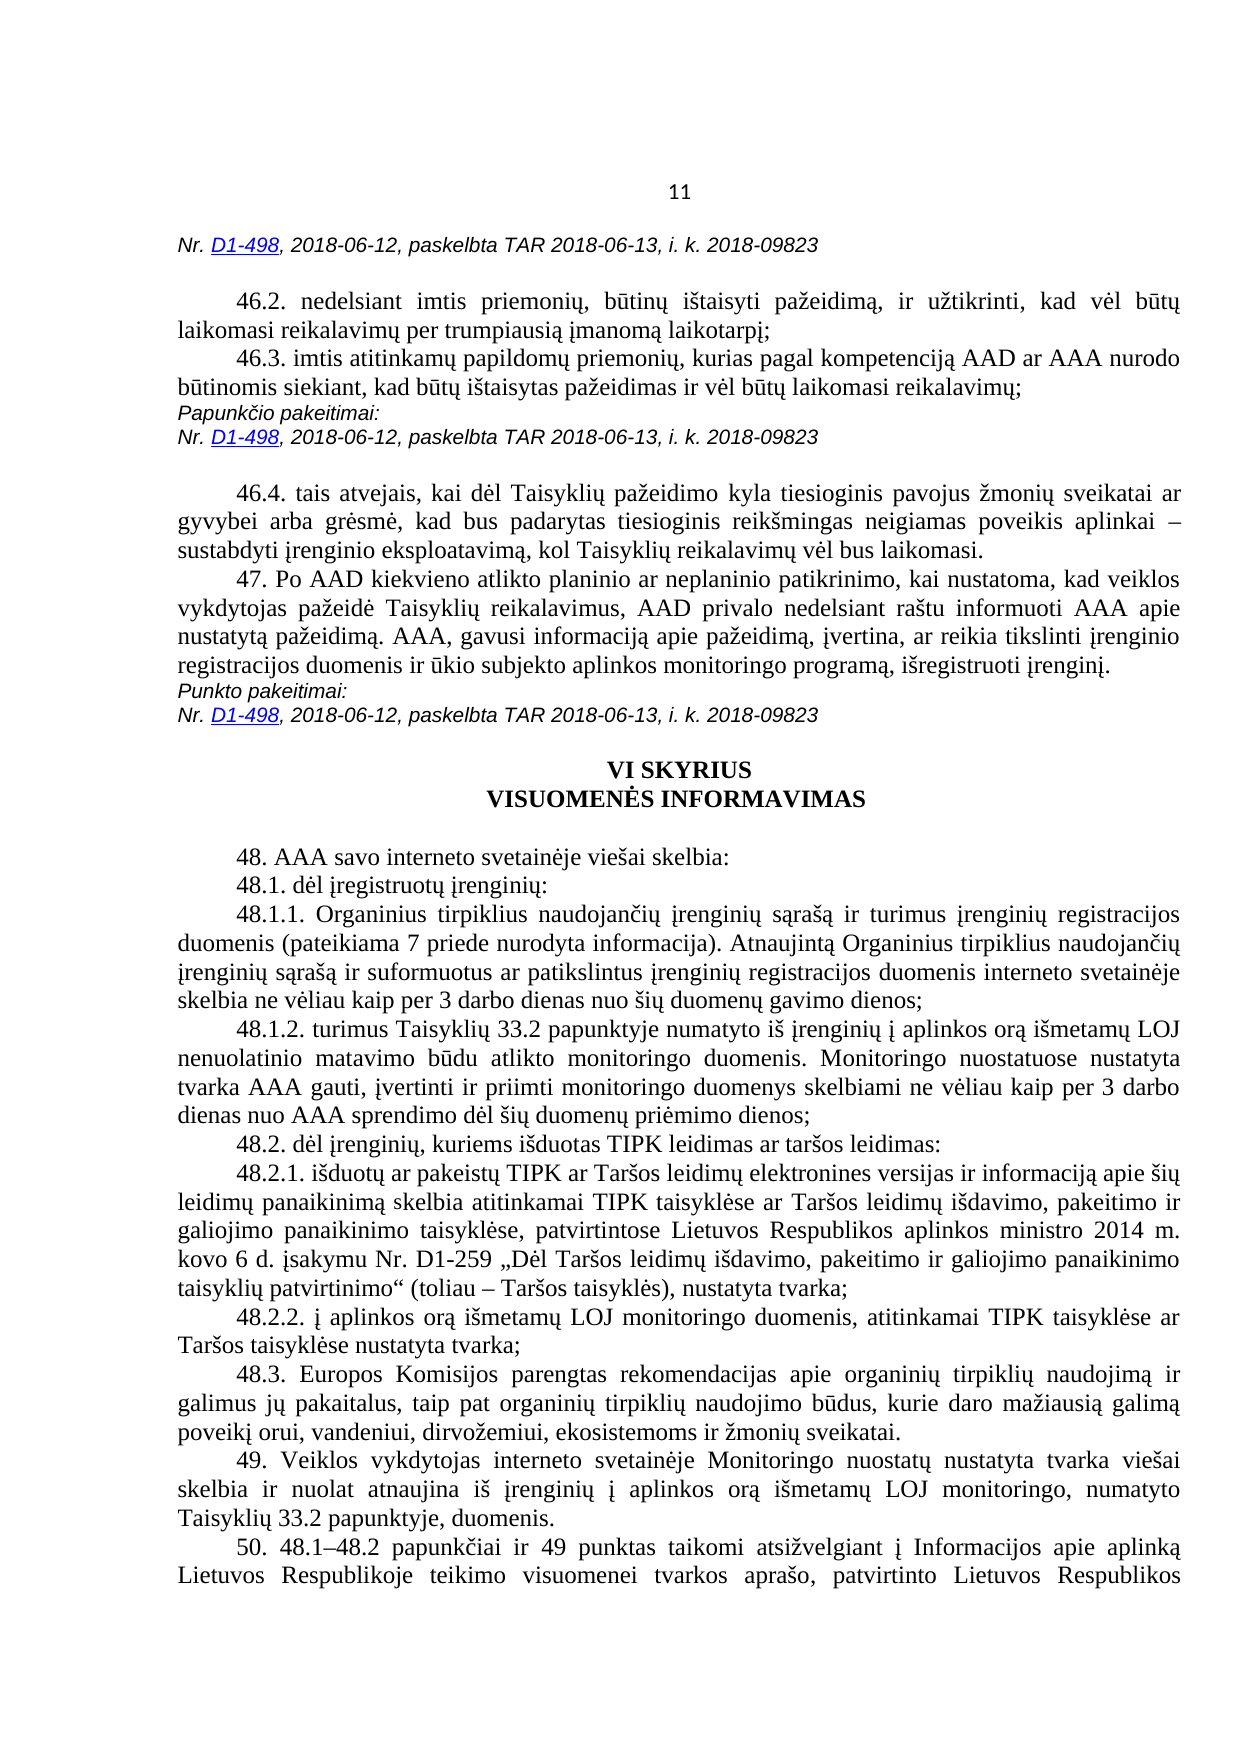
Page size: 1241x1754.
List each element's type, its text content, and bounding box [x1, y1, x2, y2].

text Papunkčio pakeitimai: [177, 401, 1181, 425]
text 48.3. Europos Komisijos parengtas rekomendacijas apie organinių tirpiklių naudojimą ir galimus jų pakaitalus, taip pat organinių tirpiklių naudojimo būdus, kurie daro mažiausią galimą poveikį orui, vandeniui, dirvožemiui, ekosistemoms ir žmonių sveikatai. [177, 1359, 1181, 1446]
text 48.1. dėl įregistruotų įrenginių: [177, 871, 1181, 899]
text 48.2. dėl įrenginių, kuriems išduotas TIPK leidimas ar taršos leidimas: [177, 1129, 1181, 1158]
text Nr. D1-498, 2018-06-12, paskelbta TAR 2018-06-13, i. k. 2018-09823 [177, 703, 1181, 727]
text 48.1.1. Organinius tirpiklius naudojančių įrenginių sąrašą ir turimus įrenginių registracijos duomenis (pateikiama 7 priede nurodyta informacija). Atnaujintą Organinius tirpiklius naudojančių įrenginių sąrašą ir suformuotus ar patikslintus įrenginių registracijos duomenis interneto svetainėje skelbia ne vėliau kaip per 3 darbo dienas nuo šių duomenų gavimo dienos; [177, 899, 1181, 1014]
text VISUOMENĖS INFORMAVIMAS [177, 784, 1181, 813]
text 48. AAA savo interneto svetainėje viešai skelbia: [177, 842, 1181, 871]
text 50. 48.1–48.2 papunkčiai ir 49 punktas taikomi atsižvelgiant į Informacijos apie aplinką Lietuvos Respublikoje teikimo visuomenei tvarkos aprašo, patvirtinto Lietuvos Respublikos [177, 1532, 1181, 1589]
text 48.2.1. išduotų ar pakeistų TIPK ar Taršos leidimų elektronines versijas ir informaciją apie šių leidimų panaikinimą skelbia atitinkamai TIPK taisyklėse ar Taršos leidimų išdavimo, pakeitimo ir galiojimo panaikinimo taisyklėse, patvirtintose Lietuvos Respublikos aplinkos ministro 2014 m. kovo 6 d. įsakymu Nr. D1-259 „Dėl Taršos leidimų išdavimo, pakeitimo ir galiojimo panaikinimo taisyklių patvirtinimo“ (toliau – Taršos taisyklės), nustatyta tvarka; [177, 1158, 1181, 1302]
text 46.3. imtis atitinkamų papildomų priemonių, kurias pagal kompetenciją AAD ar AAA nurodo būtinomis siekiant, kad būtų ištaisytas pažeidimas ir vėl būtų laikomasi reikalavimų; [177, 343, 1181, 401]
text VI SKYRIUS [177, 756, 1181, 784]
text Nr. D1-498, 2018-06-12, paskelbta TAR 2018-06-13, i. k. 2018-09823 [177, 233, 1181, 257]
text 47. Po AAD kiekvieno atlikto planinio ar neplaninio patikrinimo, kai nustatoma, kad veiklos vykdytojas pažeidė Taisyklių reikalavimus, AAD privalo nedelsiant raštu informuoti AAA apie nustatytą pažeidimą. AAA, gavusi informaciją apie pažeidimą, įvertina, ar reikia tikslinti įrenginio registracijos duomenis ir ūkio subjekto aplinkos monitoringo programą, išregistruoti įrenginį. [177, 564, 1181, 679]
text 46.2. nedelsiant imtis priemonių, būtinų ištaisyti pažeidimą, ir užtikrinti, kad vėl būtų laikomasi reikalavimų per trumpiausią įmanomą laikotarpį; [177, 286, 1181, 343]
text 48.2.2. į aplinkos orą išmetamų LOJ monitoringo duomenis, atitinkamai TIPK taisyklėse ar Taršos taisyklėse nustatyta tvarka; [177, 1302, 1181, 1359]
text Nr. D1-498, 2018-06-12, paskelbta TAR 2018-06-13, i. k. 2018-09823 [177, 425, 1181, 449]
text 48.1.2. turimus Taisyklių 33.2 papunktyje numatyto iš įrenginių į aplinkos orą išmetamų LOJ nenuolatinio matavimo būdu atlikto monitoringo duomenis. Monitoringo nuostatuose nustatyta tvarka AAA gauti, įvertinti ir priimti monitoringo duomenys skelbiami ne vėliau kaip per 3 darbo dienas nuo AAA sprendimo dėl šių duomenų priėmimo dienos; [177, 1014, 1181, 1129]
text 46.4. tais atvejais, kai dėl Taisyklių pažeidimo kyla tiesioginis pavojus žmonių sveikatai ar gyvybei arba grėsmė, kad bus padarytas tiesioginis reikšmingas neigiamas poveikis aplinkai – sustabdyti įrenginio eksploatavimą, kol Taisyklių reikalavimų vėl bus laikomasi. [177, 478, 1181, 564]
text Punkto pakeitimai: [177, 679, 1181, 703]
text 49. Veiklos vykdytojas interneto svetainėje Monitoringo nuostatų nustatyta tvarka viešai skelbia ir nuolat atnaujina iš įrenginių į aplinkos orą išmetamų LOJ monitoringo, numatyto Taisyklių 33.2 papunktyje, duomenis. [177, 1446, 1181, 1532]
